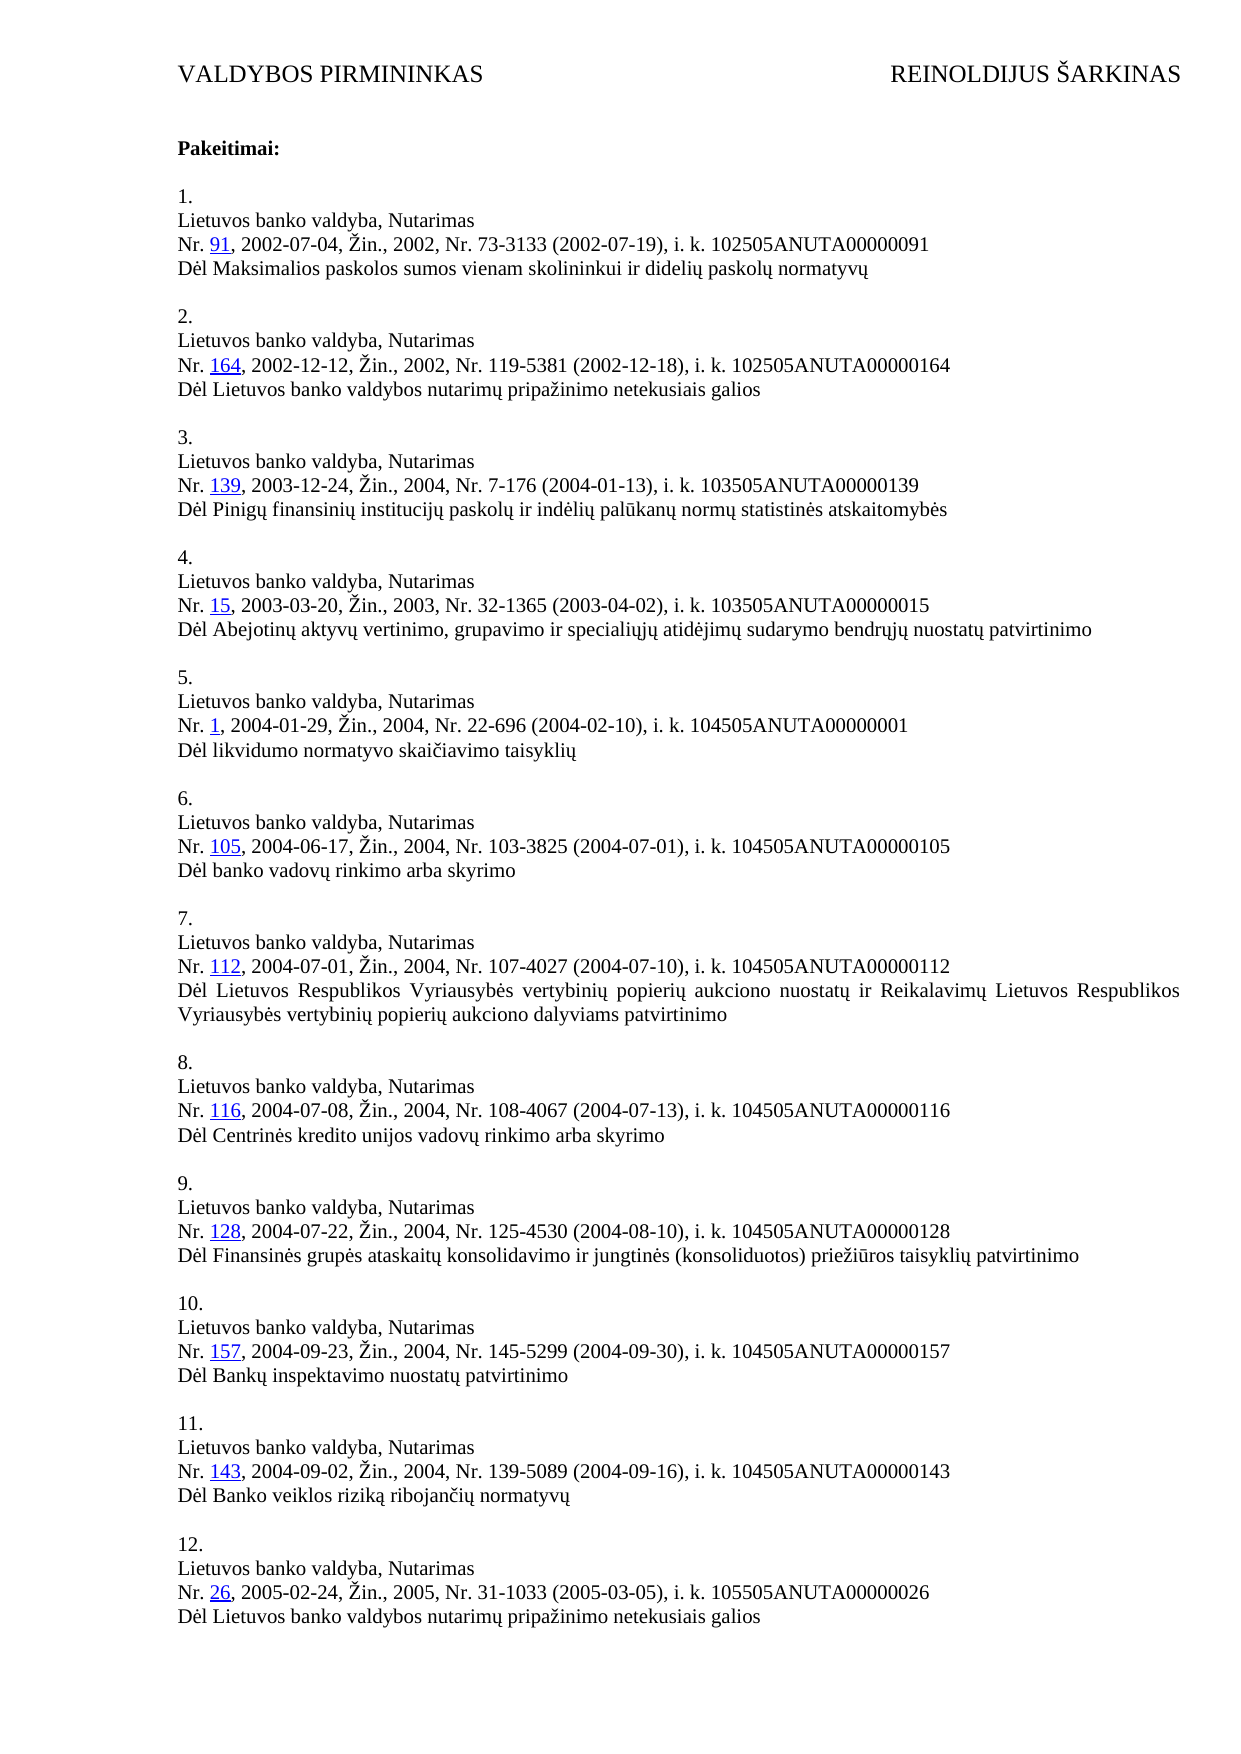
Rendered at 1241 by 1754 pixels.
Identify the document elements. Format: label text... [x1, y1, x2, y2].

text Nr. 112, 2004-07-01, Žin., 2004, Nr. 107-4027 (2004-07-10), i. k. 104505ANUTA00000112 [177, 954, 1181, 978]
text Lietuvos banko valdyba, Nutarimas [177, 930, 1181, 954]
text Lietuvos banko valdyba, Nutarimas [177, 208, 1181, 232]
text Dėl Pinigų finansinių institucijų paskolų ir indėlių palūkanų normų statistinės atskaitomybės [177, 497, 1181, 521]
text 8. [177, 1050, 1181, 1074]
text Nr. 157, 2004-09-23, Žin., 2004, Nr. 145-5299 (2004-09-30), i. k. 104505ANUTA00000157 [177, 1339, 1181, 1363]
text Dėl Banko veiklos riziką ribojančių normatyvų [177, 1483, 1181, 1507]
text 12. [177, 1532, 1181, 1556]
text Dėl Lietuvos Respublikos Vyriausybės vertybinių popierių aukciono nuostatų ir Reikalavimų Lietuvos Respublikos Vyriausybės vertybinių popierių aukciono dalyviams patvirtinimo [177, 978, 1181, 1026]
text Nr. 15, 2003-03-20, Žin., 2003, Nr. 32-1365 (2003-04-02), i. k. 103505ANUTA00000015 [177, 593, 1181, 617]
text Dėl Centrinės kredito unijos vadovų rinkimo arba skyrimo [177, 1122, 1181, 1147]
text Nr. 26, 2005-02-24, Žin., 2005, Nr. 31-1033 (2005-03-05), i. k. 105505ANUTA00000026 [177, 1580, 1181, 1604]
text Nr. 164, 2002-12-12, Žin., 2002, Nr. 119-5381 (2002-12-18), i. k. 102505ANUTA00000164 [177, 352, 1181, 377]
text Pakeitimai: [177, 136, 1181, 160]
text 4. [177, 545, 1181, 569]
text Dėl banko vadovų rinkimo arba skyrimo [177, 858, 1181, 882]
text Dėl likvidumo normatyvo skaičiavimo taisyklių [177, 737, 1181, 762]
text Lietuvos banko valdyba, Nutarimas [177, 1556, 1181, 1580]
text 3. [177, 425, 1181, 449]
text Nr. 105, 2004-06-17, Žin., 2004, Nr. 103-3825 (2004-07-01), i. k. 104505ANUTA00000105 [177, 834, 1181, 858]
text 6. [177, 786, 1181, 810]
text Nr. 139, 2003-12-24, Žin., 2004, Nr. 7-176 (2004-01-13), i. k. 103505ANUTA00000139 [177, 473, 1181, 497]
text Nr. 128, 2004-07-22, Žin., 2004, Nr. 125-4530 (2004-08-10), i. k. 104505ANUTA00000128 [177, 1219, 1181, 1243]
text Nr. 143, 2004-09-02, Žin., 2004, Nr. 139-5089 (2004-09-16), i. k. 104505ANUTA00000143 [177, 1459, 1181, 1483]
text Dėl Bankų inspektavimo nuostatų patvirtinimo [177, 1363, 1181, 1387]
text Dėl Finansinės grupės ataskaitų konsolidavimo ir jungtinės (konsoliduotos) priežiūros taisyklių patvirtinimo [177, 1243, 1181, 1267]
text Lietuvos banko valdyba, Nutarimas [177, 810, 1181, 834]
text 11. [177, 1411, 1181, 1435]
text Lietuvos banko valdyba, Nutarimas [177, 1435, 1181, 1459]
text Lietuvos banko valdyba, Nutarimas [177, 1195, 1181, 1219]
text Nr. 91, 2002-07-04, Žin., 2002, Nr. 73-3133 (2002-07-19), i. k. 102505ANUTA00000091 [177, 232, 1181, 256]
text VALDYBOS PIRMININKAS REINOLDIJUS ŠARKINAS [177, 59, 1181, 88]
text Lietuvos banko valdyba, Nutarimas [177, 1074, 1181, 1098]
text Dėl Lietuvos banko valdybos nutarimų pripažinimo netekusiais galios [177, 1604, 1181, 1628]
text 1. [177, 184, 1181, 208]
text 7. [177, 906, 1181, 930]
text Nr. 1, 2004-01-29, Žin., 2004, Nr. 22-696 (2004-02-10), i. k. 104505ANUTA00000001 [177, 713, 1181, 737]
text Dėl Abejotinų aktyvų vertinimo, grupavimo ir specialiųjų atidėjimų sudarymo bendrųjų nuostatų patvirtinimo [177, 617, 1181, 641]
text 5. [177, 665, 1181, 689]
text 9. [177, 1171, 1181, 1195]
text Nr. 116, 2004-07-08, Žin., 2004, Nr. 108-4067 (2004-07-13), i. k. 104505ANUTA00000116 [177, 1098, 1181, 1122]
text 2. [177, 304, 1181, 328]
text Lietuvos banko valdyba, Nutarimas [177, 328, 1181, 352]
text Lietuvos banko valdyba, Nutarimas [177, 1315, 1181, 1339]
text Dėl Maksimalios paskolos sumos vienam skolininkui ir didelių paskolų normatyvų [177, 256, 1181, 280]
text Lietuvos banko valdyba, Nutarimas [177, 569, 1181, 593]
text Lietuvos banko valdyba, Nutarimas [177, 449, 1181, 473]
text Dėl Lietuvos banko valdybos nutarimų pripažinimo netekusiais galios [177, 377, 1181, 401]
text 10. [177, 1291, 1181, 1315]
text Lietuvos banko valdyba, Nutarimas [177, 689, 1181, 713]
